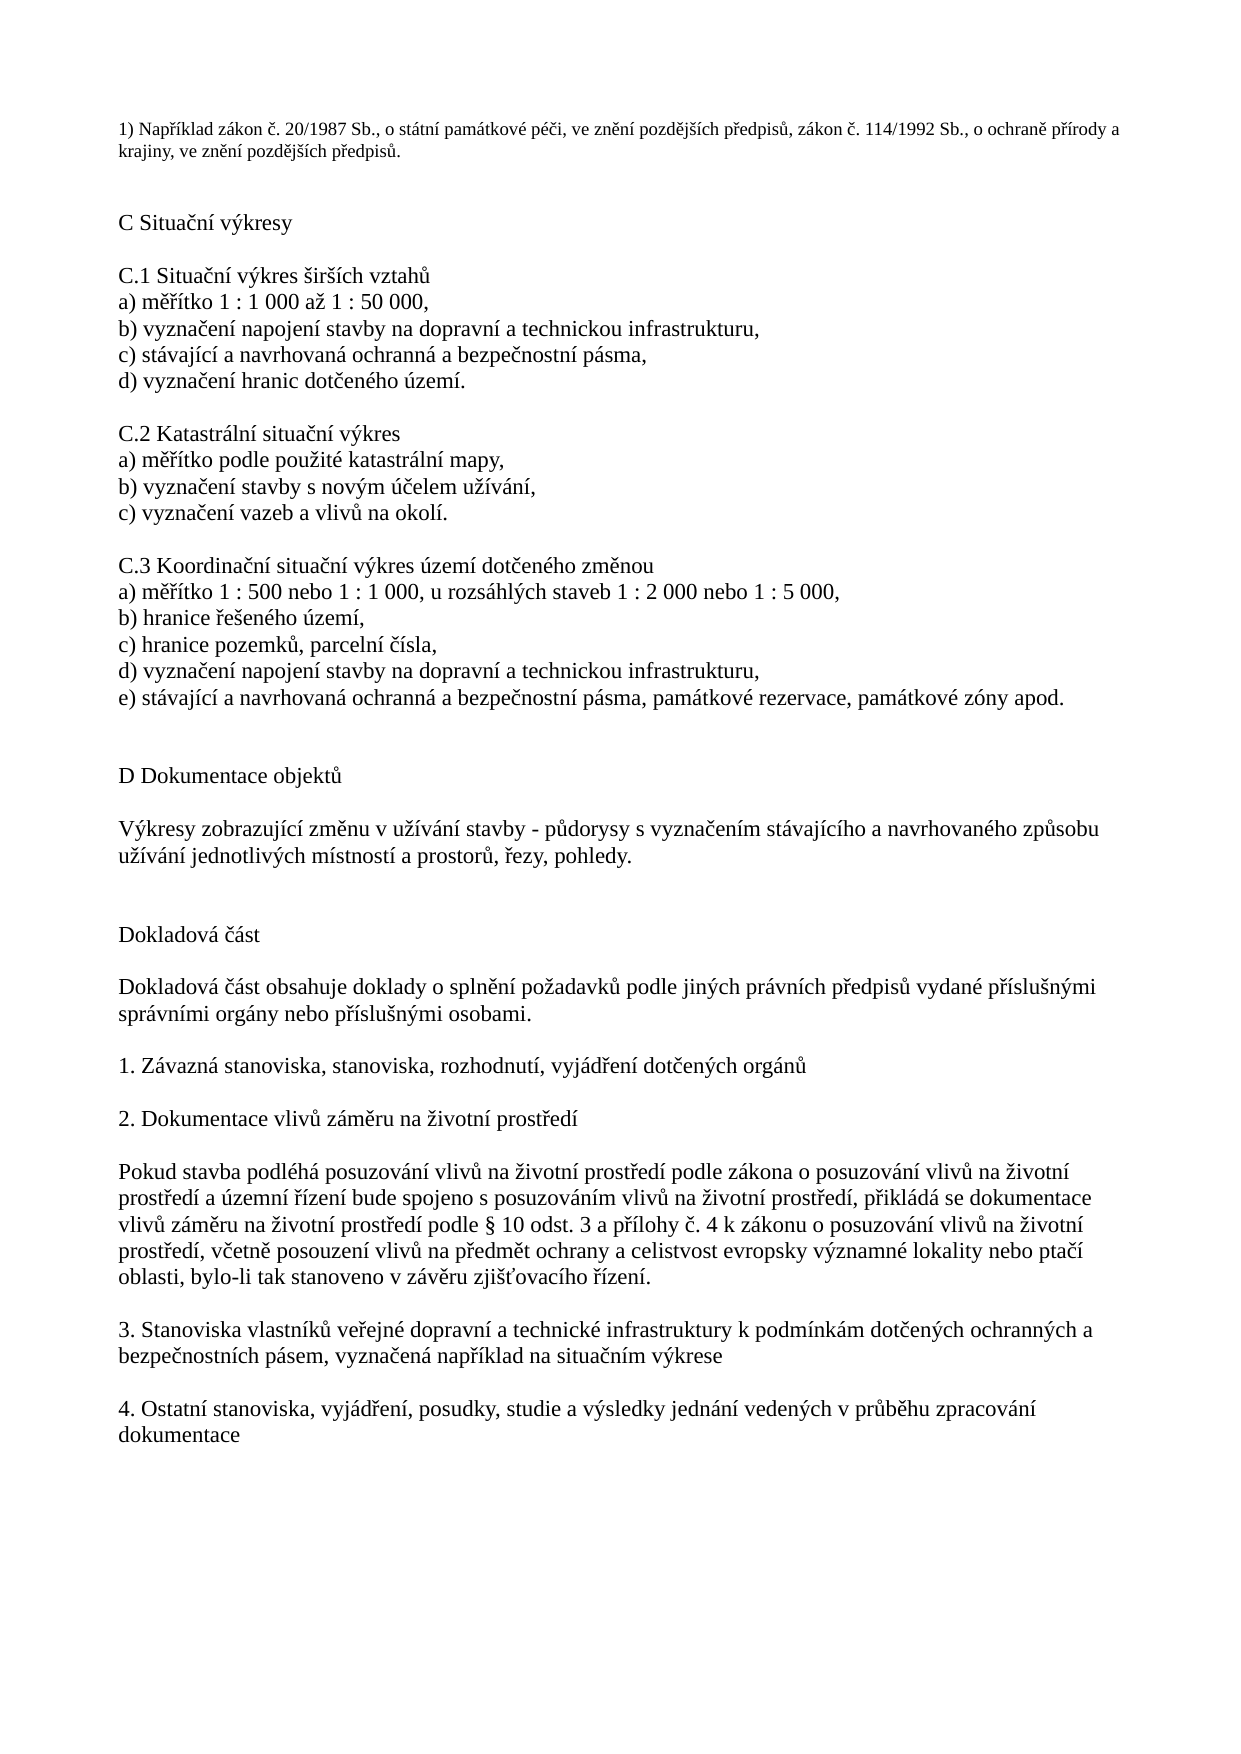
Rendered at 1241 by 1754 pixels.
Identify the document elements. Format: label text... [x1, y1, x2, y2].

text d) vyznačení napojení stavby na dopravní a technickou infrastrukturu, [118, 657, 1122, 683]
text C.1 Situační výkres širších vztahů [118, 262, 1122, 288]
text D Dokumentace objektů [118, 763, 1122, 789]
text Dokladová část [118, 921, 1122, 947]
text e) stávající a navrhovaná ochranná a bezpečnostní pásma, památkové rezervace, památkové zóny apod. [118, 683, 1122, 710]
text a) měřítko 1 : 1 000 až 1 : 50 000, [118, 288, 1122, 314]
text Pokud stavba podléhá posuzování vlivů na životní prostředí podle zákona o posuzování vlivů na životní prostředí a územní řízení bude spojeno s posuzováním vlivů na životní prostředí, přikládá se dokumentace vlivů záměru na životní prostředí podle § 10 odst. 3 a přílohy č. 4 k zákonu o posuzování vlivů na životní prostředí, včetně posouzení vlivů na předmět ochrany a celistvost evropsky významné lokality nebo ptačí oblasti, bylo-li tak stanoveno v závěru zjišťovacího řízení. [118, 1158, 1122, 1290]
text c) stávající a navrhovaná ochranná a bezpečnostní pásma, [118, 341, 1122, 367]
text 1) Například zákon č. 20/1987 Sb., o státní památkové péči, ve znění pozdějších předpisů, zákon č. 114/1992 Sb., o ochraně přírody a krajiny, ve znění pozdějších předpisů. [118, 118, 1122, 161]
text Dokladová část obsahuje doklady o splnění požadavků podle jiných právních předpisů vydané příslušnými správními orgány nebo příslušnými osobami. [118, 973, 1122, 1026]
text a) měřítko podle použité katastrální mapy, [118, 446, 1122, 473]
text C Situační výkresy [118, 209, 1122, 236]
text c) vyznačení vazeb a vlivů na okolí. [118, 499, 1122, 525]
text Výkresy zobrazující změnu v užívání stavby - půdorysy s vyznačením stávajícího a navrhovaného způsobu užívání jednotlivých místností a prostorů, řezy, pohledy. [118, 815, 1122, 868]
text C.3 Koordinační situační výkres území dotčeného změnou [118, 552, 1122, 578]
text 4. Ostatní stanoviska, vyjádření, posudky, studie a výsledky jednání vedených v průběhu zpracování dokumentace [118, 1395, 1122, 1448]
text b) vyznačení napojení stavby na dopravní a technickou infrastrukturu, [118, 314, 1122, 341]
text 3. Stanoviska vlastníků veřejné dopravní a technické infrastruktury k podmínkám dotčených ochranných a bezpečnostních pásem, vyznačená například na situačním výkrese [118, 1316, 1122, 1369]
text c) hranice pozemků, parcelní čísla, [118, 631, 1122, 657]
text C.2 Katastrální situační výkres [118, 420, 1122, 446]
text 2. Dokumentace vlivů záměru na životní prostředí [118, 1105, 1122, 1132]
text 1. Závazná stanoviska, stanoviska, rozhodnutí, vyjádření dotčených orgánů [118, 1052, 1122, 1079]
text a) měřítko 1 : 500 nebo 1 : 1 000, u rozsáhlých staveb 1 : 2 000 nebo 1 : 5 000, [118, 578, 1122, 604]
text b) vyznačení stavby s novým účelem užívání, [118, 473, 1122, 499]
text d) vyznačení hranic dotčeného území. [118, 367, 1122, 394]
text b) hranice řešeného území, [118, 604, 1122, 631]
